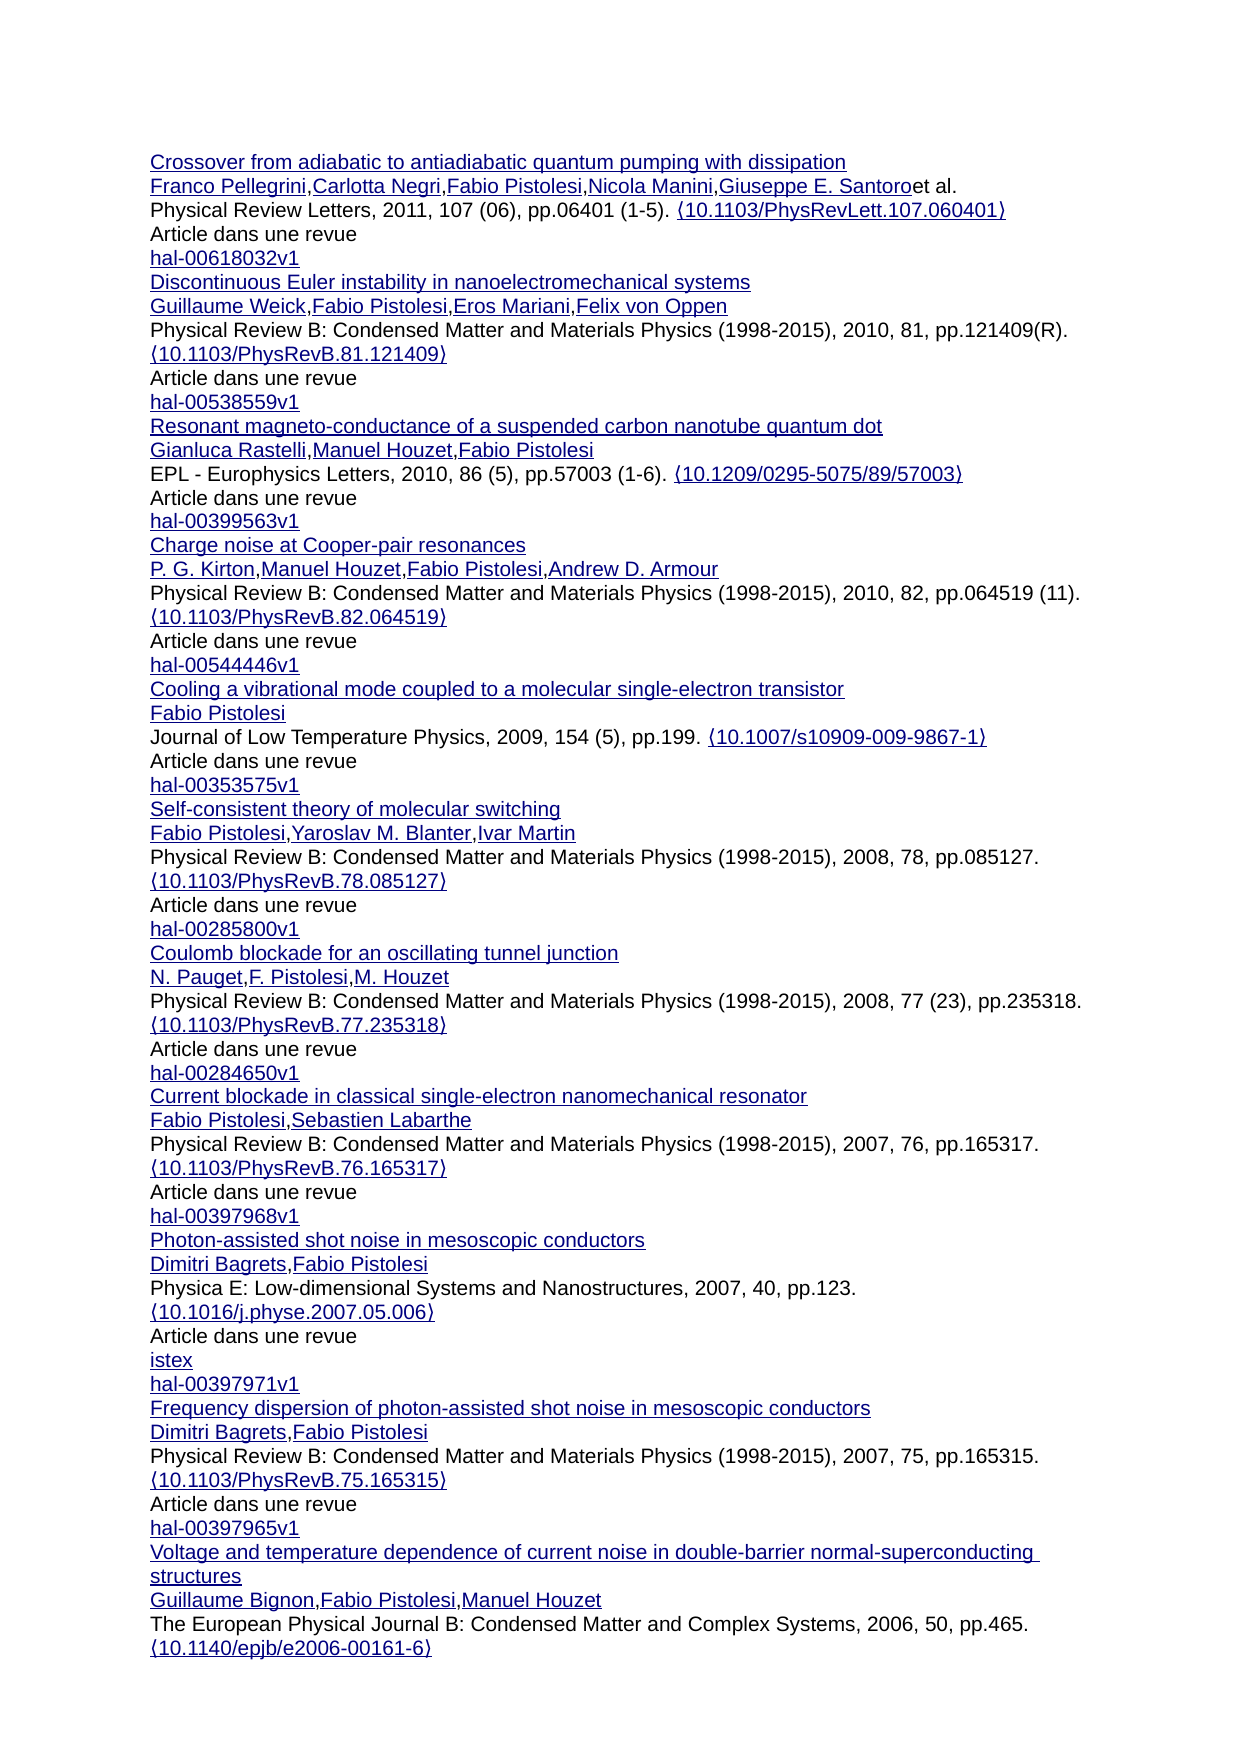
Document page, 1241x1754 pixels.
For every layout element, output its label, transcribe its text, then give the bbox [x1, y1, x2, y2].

table_cell Cooling a vibrational mode coupled to a molecular single-electron transistor Fabio Pistolesi Journal of Low Temperature Physics, 2009, 154 (5), pp.199. ⟨10.1007/s10909-009-9867-1⟩ Article dans une revue hal-00353575v1 [150, 677, 1090, 797]
table_cell Frequency dispersion of photon-assisted shot noise in mesoscopic conductors Dimitri Bagrets,Fabio Pistolesi Physical Review B: Condensed Matter and Materials Physics (1998-2015), 2007, 75, pp.165315. ⟨10.1103/PhysRevB.75.165315⟩ Article dans une revue hal-00397965v1 [150, 1396, 1090, 1539]
table_cell Charge noise at Cooper-pair resonances P. G. Kirton,Manuel Houzet,Fabio Pistolesi,Andrew D. Armour Physical Review B: Condensed Matter and Materials Physics (1998-2015), 2010, 82, pp.064519 (11). ⟨10.1103/PhysRevB.82.064519⟩ Article dans une revue hal-00544446v1 [150, 533, 1090, 677]
table_cell Crossover from adiabatic to antiadiabatic quantum pumping with dissipation Franco Pellegrini,Carlotta Negri,Fabio Pistolesi,Nicola Manini,Giuseppe E. Santoroet al. Physical Review Letters, 2011, 107 (06), pp.06401 (1-5). ⟨10.1103/PhysRevLett.107.060401⟩ Article dans une revue hal-00618032v1 [150, 150, 1090, 270]
table_cell Discontinuous Euler instability in nanoelectromechanical systems Guillaume Weick,Fabio Pistolesi,Eros Mariani,Felix von Oppen Physical Review B: Condensed Matter and Materials Physics (1998-2015), 2010, 81, pp.121409(R). ⟨10.1103/PhysRevB.81.121409⟩ Article dans une revue hal-00538559v1 [150, 270, 1090, 413]
table_cell Coulomb blockade for an oscillating tunnel junction N. Pauget,F. Pistolesi,M. Houzet Physical Review B: Condensed Matter and Materials Physics (1998-2015), 2008, 77 (23), pp.235318. ⟨10.1103/PhysRevB.77.235318⟩ Article dans une revue hal-00284650v1 [150, 941, 1090, 1084]
table_cell Resonant magneto-conductance of a suspended carbon nanotube quantum dot Gianluca Rastelli,Manuel Houzet,Fabio Pistolesi EPL - Europhysics Letters, 2010, 86 (5), pp.57003 (1-6). ⟨10.1209/0295-5075/89/57003⟩ Article dans une revue hal-00399563v1 [150, 414, 1090, 533]
table_cell Self-consistent theory of molecular switching Fabio Pistolesi,Yaroslav M. Blanter,Ivar Martin Physical Review B: Condensed Matter and Materials Physics (1998-2015), 2008, 78, pp.085127. ⟨10.1103/PhysRevB.78.085127⟩ Article dans une revue hal-00285800v1 [150, 797, 1090, 941]
table_cell Current blockade in classical single-electron nanomechanical resonator Fabio Pistolesi,Sebastien Labarthe Physical Review B: Condensed Matter and Materials Physics (1998-2015), 2007, 76, pp.165317. ⟨10.1103/PhysRevB.76.165317⟩ Article dans une revue hal-00397968v1 [150, 1084, 1090, 1228]
table_cell Photon-assisted shot noise in mesoscopic conductors Dimitri Bagrets,Fabio Pistolesi Physica E: Low-dimensional Systems and Nanostructures, 2007, 40, pp.123. ⟨10.1016/j.physe.2007.05.006⟩ Article dans une revue istex hal-00397971v1 [150, 1228, 1090, 1396]
table_cell Voltage and temperature dependence of current noise in double-barrier normal-superconducting structures Guillaume Bignon,Fabio Pistolesi,Manuel Houzet The European Physical Journal B: Condensed Matter and Complex Systems, 2006, 50, pp.465. ⟨10.1140/epjb/e2006-00161-6⟩ [150, 1540, 1090, 1659]
